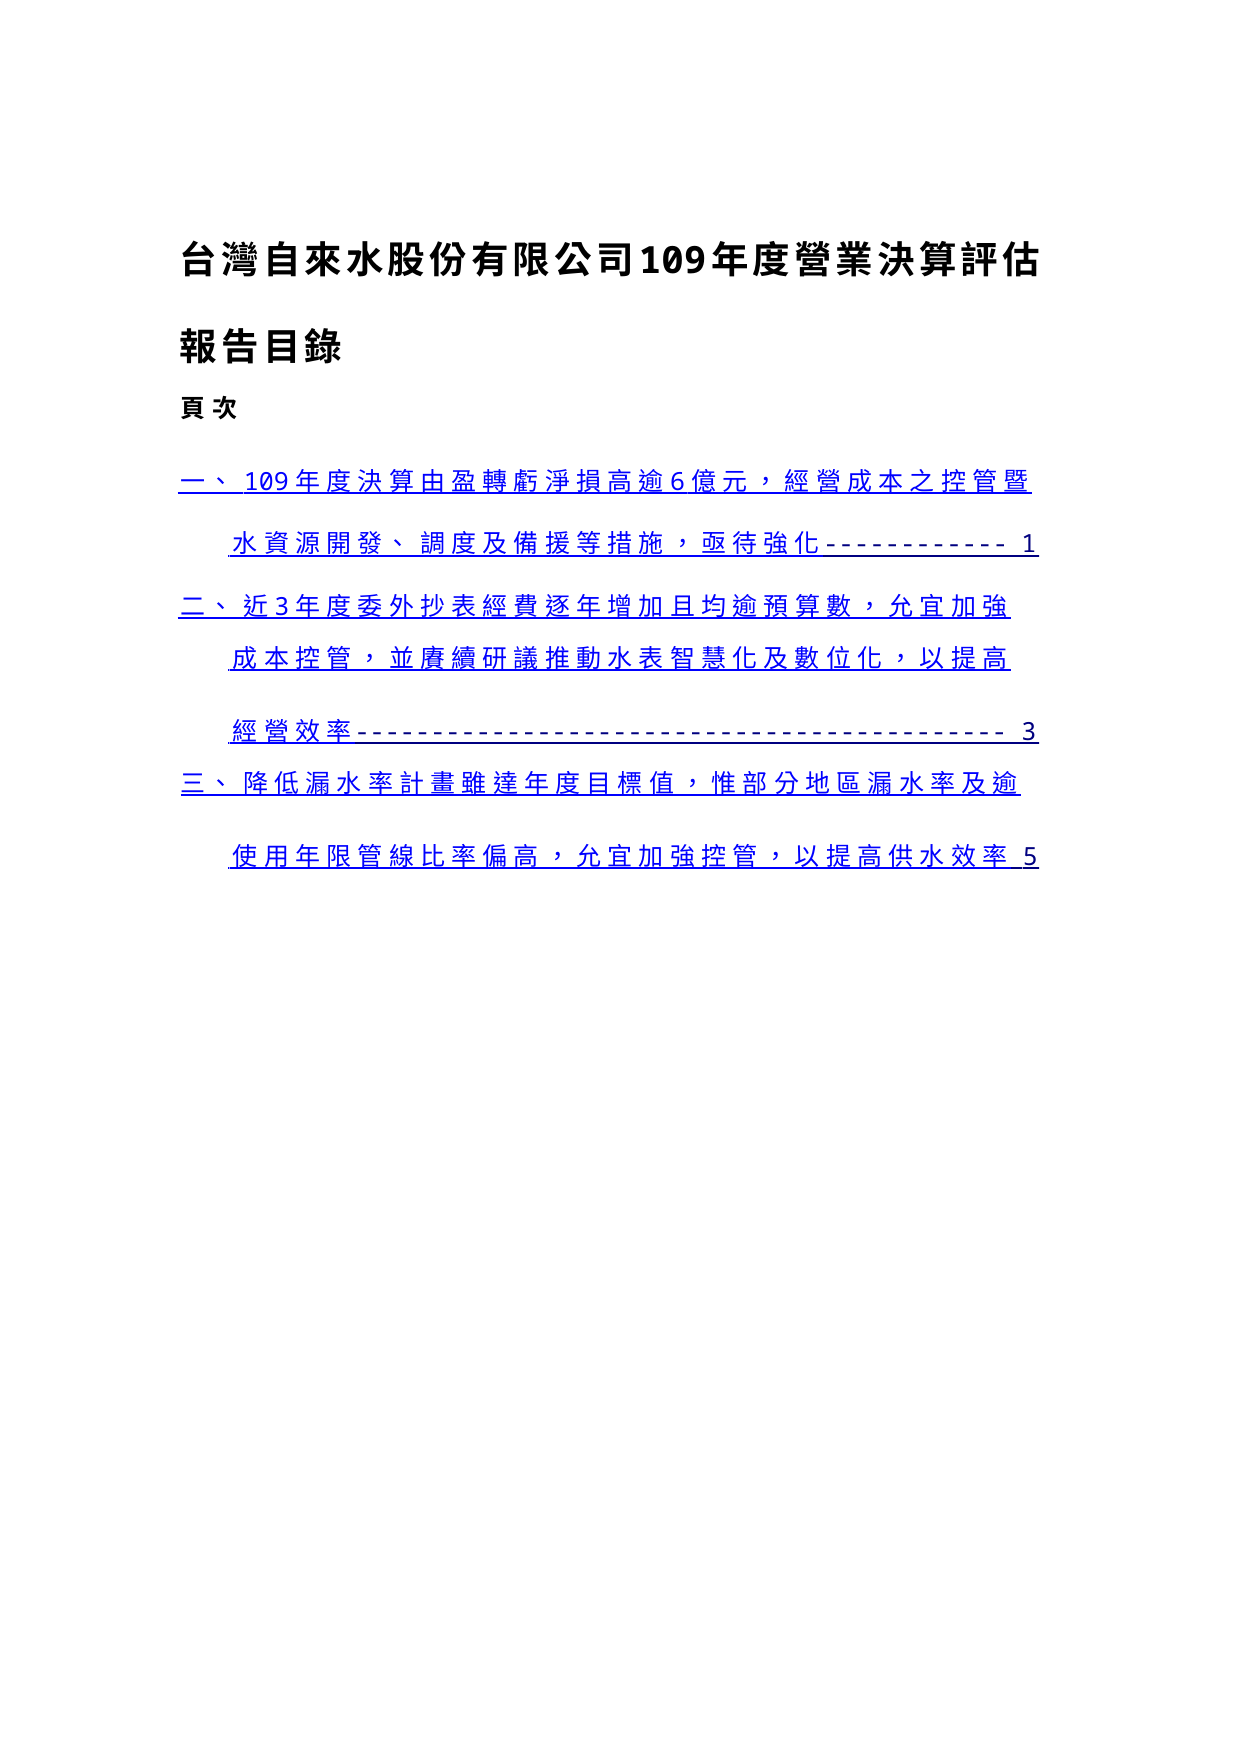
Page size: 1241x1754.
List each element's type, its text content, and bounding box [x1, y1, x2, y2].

text 一、109年度決算由盈轉虧淨損高逾6億元，經營成本之控管暨水資源開發、調度及備援等措施，亟待強化 1 [177, 427, 1039, 552]
text 台灣自來水股份有限公司109年度營業決算評估報告目錄 頁次 [177, 177, 1063, 427]
text 二、近3年度委外抄表經費逐年增加且均逾預算數，允宜加強成本控管，並賡續研議推動水表智慧化及數位化，以提高經營效率 3 [177, 552, 1039, 740]
text 三、降低漏水率計畫雖達年度目標值，惟部分地區漏水率及逾使用年限管線比率偏高，允宜加強控管，以提高供水效率 5 [177, 740, 1039, 865]
